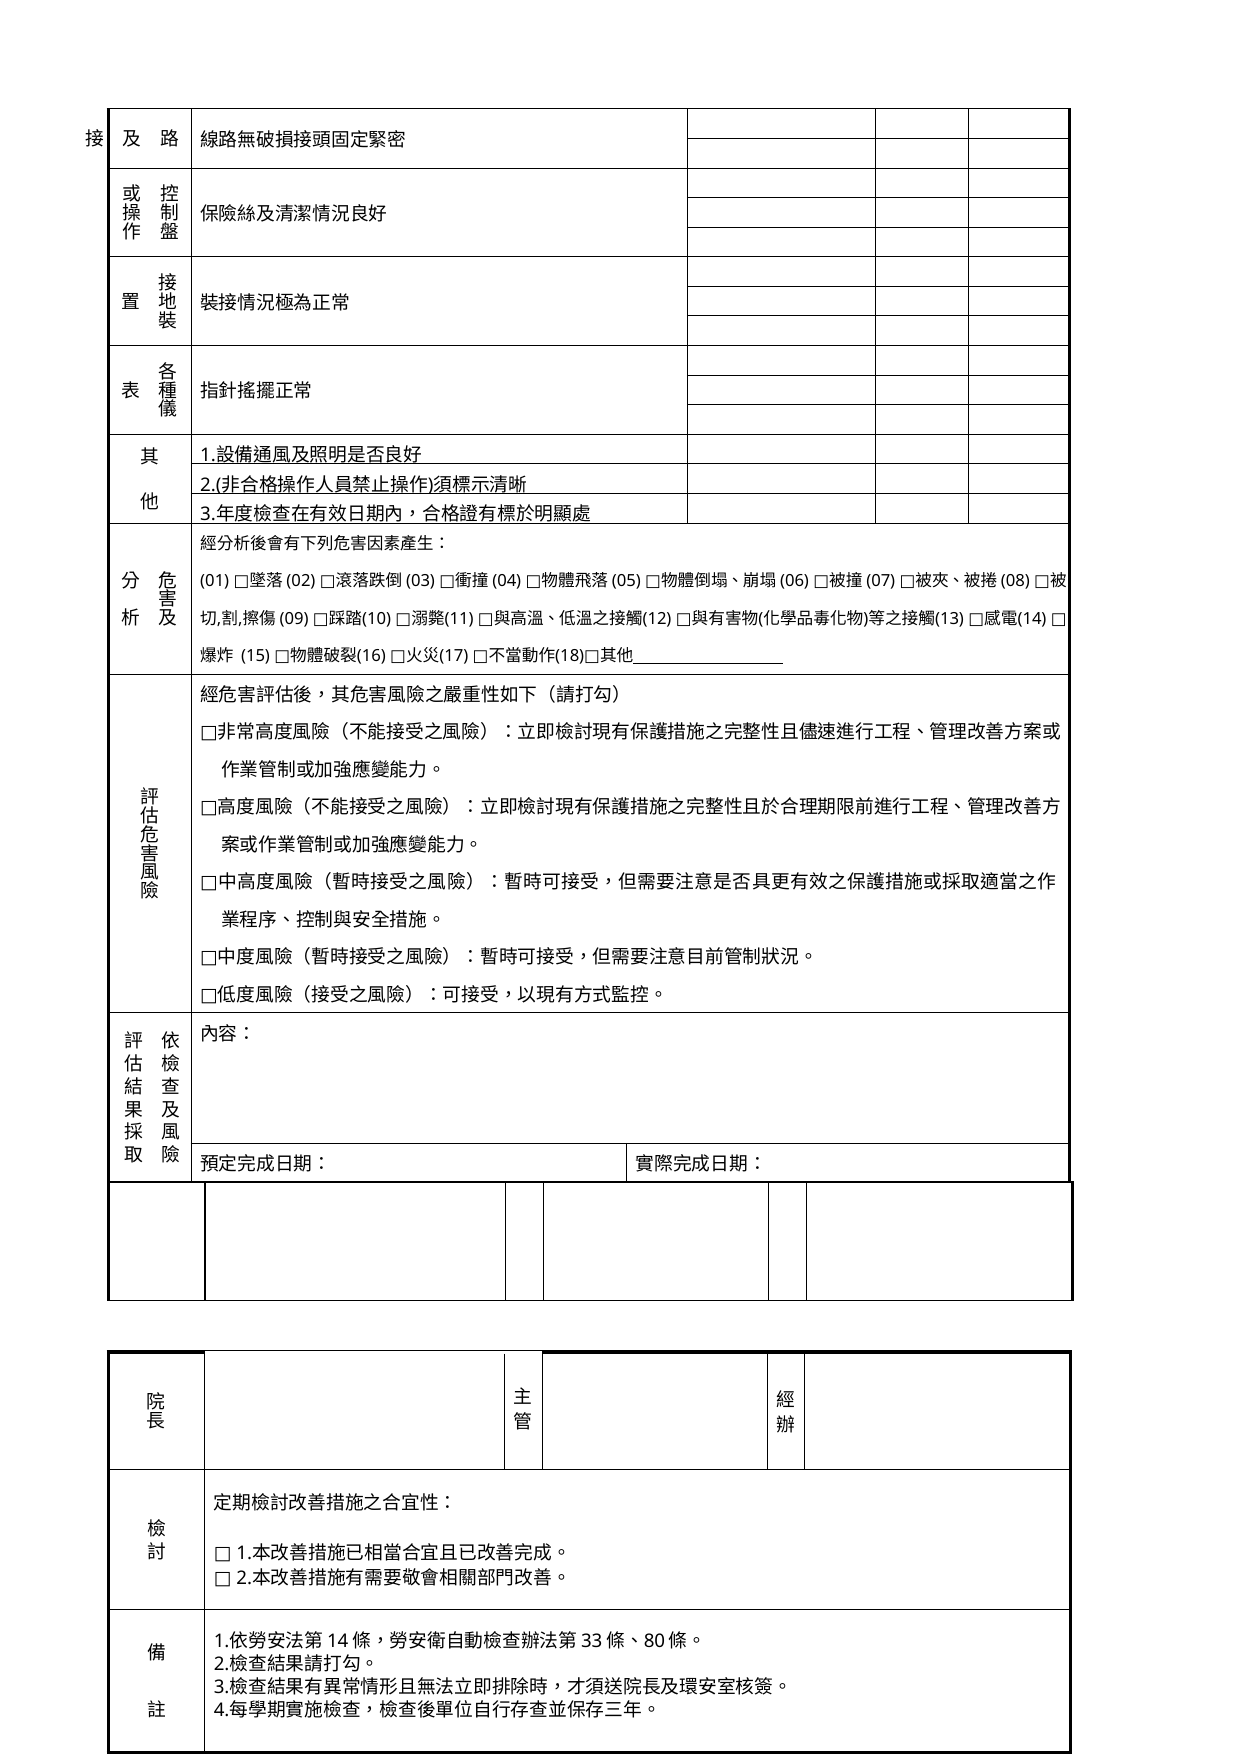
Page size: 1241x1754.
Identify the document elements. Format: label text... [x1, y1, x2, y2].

table_header 經辦 [768, 1354, 804, 1468]
table_cell [688, 316, 875, 345]
table_cell [801, 1300, 1146, 1338]
table_cell [544, 1183, 768, 1299]
table_cell 控制盤或操作箱 [110, 169, 191, 256]
table_cell [688, 228, 875, 256]
table_header [805, 1354, 1069, 1468]
table_cell [455, 1301, 801, 1338]
table_cell [876, 257, 968, 286]
table_cell [876, 228, 968, 256]
table_cell 其他 [110, 435, 191, 522]
table_cell [969, 257, 1068, 286]
table_cell 指針搖擺正常 [192, 346, 687, 434]
table_cell [969, 109, 1068, 138]
table_cell [876, 287, 968, 315]
table_cell [688, 287, 875, 315]
table_cell [688, 494, 875, 522]
table_cell 線路無破損接頭固定緊密 [192, 109, 687, 167]
table_cell [688, 435, 875, 463]
table_cell [108, 1301, 455, 1338]
table_cell 經危害評估後，其危害風險之嚴重性如下（請打勾） □非常高度風險（不能接受之風險）：立即檢討現有保護措施之完整性且儘速進行工程、管理改善方案或作業管制或加強應變能力。 □高度風險（不能接受之風險）：立即檢討現有保護措施之完整性且於合理期限前進行工程、管理改善方案或作業管制或加強應變能力。 □中高度風險（暫時接受之風險）：暫時可接受，但需要注意是否具更有效之保護措施或採取適當之作業程序、控制與安全措施。 □中度風險（暫時接受之風險）：暫時可接受，但需要注意目前管制狀況。 □低度風險（接受之風險）：可接受，以現有方式監控。 [192, 675, 1068, 1012]
table_cell [688, 346, 875, 374]
table_cell [969, 228, 1068, 256]
table_cell [876, 109, 968, 138]
table_cell 預定完成日期： [192, 1144, 626, 1181]
table_cell 2.(非合格操作人員禁止操作)須標示清晰 [192, 464, 687, 493]
table_cell 檢討 [110, 1470, 204, 1609]
table_cell [807, 1183, 1071, 1299]
table_cell [969, 198, 1068, 227]
table_cell [206, 1183, 505, 1299]
table_cell [876, 494, 968, 522]
table_cell 3.年度檢查在有效日期內，合格證有標於明顯處 [192, 494, 687, 522]
table_cell [969, 139, 1068, 167]
table_cell [688, 109, 875, 138]
table_cell [876, 316, 968, 345]
table_header [205, 1351, 505, 1468]
table_cell 1.一式一聯：使用單位自行存查。 2.流 程：檢查人員(實驗室負責人)↓主管(系主任或組長)↓院(處)長↓環安室。 [1071, 108, 1146, 1181]
table_cell [688, 139, 875, 167]
table_cell 經分析後會有下列危害因素產生： (01) □墜落 (02) □滾落跌倒 (03) □衝撞 (04) □物體飛落 (05) □物體倒塌、崩塌 (06) □被撞 (07) □被夾、被捲 (08) □被切,割,擦傷 (09) □踩踏(10) □溺斃(11) □與高溫、低溫之接觸(12) □與有害物(化學品毒化物)等之接觸(13) □感電(14) □爆炸 (15) □物體破裂(16) □火災(17) □不當動作(18)□其他 [192, 524, 1068, 673]
table_cell [969, 346, 1068, 374]
table_cell [688, 198, 875, 227]
table_cell 1.依勞安法第14條，勞安衛自動檢查辦法第33條、80條。 2.檢查結果請打勾。 3.檢查結果有異常情形且無法立即排除時，才須送院長及環安室核簽。 4.每學期實施檢查，檢查後單位自行存查並保存三年。 [205, 1610, 1069, 1751]
table_cell [769, 1183, 806, 1299]
table_cell [969, 494, 1068, 522]
table_cell 保險絲及清潔情況良好 [192, 169, 687, 256]
table_cell [969, 169, 1068, 197]
table_cell 裝接情況極為正常 [192, 257, 687, 345]
table_cell [876, 139, 968, 167]
table_cell [688, 376, 875, 404]
table_cell [688, 169, 875, 197]
table_cell [969, 376, 1068, 404]
table_cell 依檢查及風險 評估結果採取 改善措施之內容 [110, 1013, 191, 1181]
table_cell 定期檢討改善措施之合宜性： □ 1.本改善措施已相當合宜且已改善完成。 □ 2.本改善措施有需要敬會相關部門改善。 [205, 1470, 1069, 1609]
table_cell [876, 169, 968, 197]
table_cell [876, 464, 968, 493]
table_cell 1.設備通風及照明是否良好 [192, 435, 687, 463]
table_header 主管 [505, 1351, 542, 1468]
table_cell [688, 257, 875, 286]
table_cell [969, 405, 1068, 434]
table_cell [876, 198, 968, 227]
table_cell [969, 316, 1068, 345]
table_cell 危害及 分 析 [110, 524, 191, 673]
table_cell [876, 405, 968, 434]
table_cell [455, 1338, 801, 1350]
table_cell [969, 435, 1068, 463]
table_cell [876, 435, 968, 463]
table_header [543, 1354, 767, 1468]
table_cell 備 註 [110, 1610, 204, 1751]
table_cell 評估危害風險 [110, 675, 191, 1012]
table_cell [506, 1183, 543, 1299]
table_cell [108, 1338, 455, 1350]
table_cell [801, 1338, 1146, 1376]
table_cell 實際完成日期： [627, 1144, 1068, 1181]
table_cell [969, 287, 1068, 315]
table_cell [1074, 1181, 1146, 1299]
table_cell [876, 346, 968, 374]
table_cell [110, 1183, 204, 1299]
table_cell 各電路及接頭 [110, 109, 191, 167]
table_cell [969, 464, 1068, 493]
table_header 院長 [110, 1354, 204, 1468]
table_cell [688, 405, 875, 434]
table_cell 各種儀表 [110, 346, 191, 434]
table_cell [688, 464, 875, 493]
table_cell 內容： [192, 1013, 1068, 1143]
table_cell [876, 376, 968, 404]
table_cell 接地裝置 [110, 257, 191, 345]
